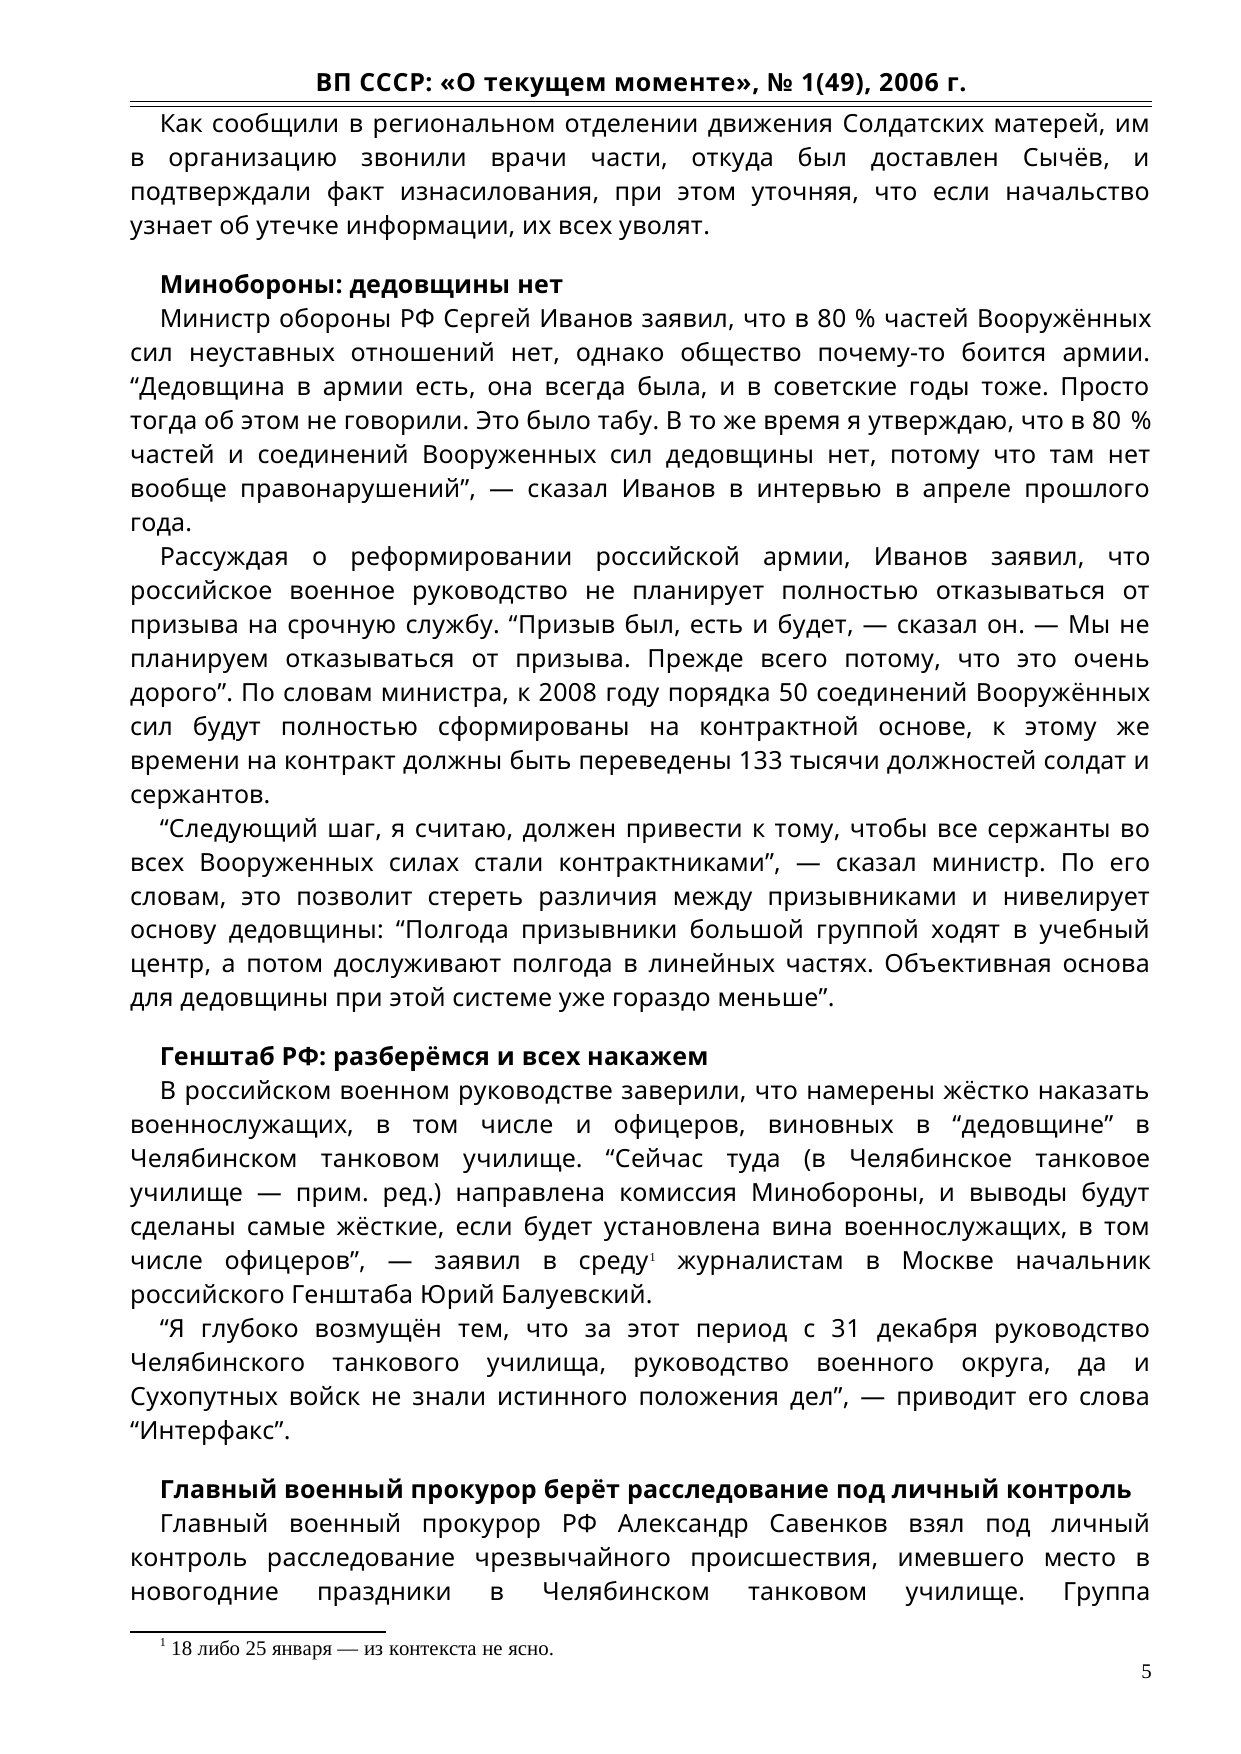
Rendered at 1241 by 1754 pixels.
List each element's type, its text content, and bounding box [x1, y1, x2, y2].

text Минобороны: дедовщины нет [130, 267, 1152, 301]
text Как сообщили в региональном отделении движения Солдатских матерей, им в организацию звонили врачи части, откуда был доставлен Сычёв, и подтверждали факт изнасилования, при этом уточняя, что если начальство узнает об утечке информации, их всех уволят. [130, 107, 1152, 242]
text Генштаб РФ: разберёмся и всех накажем [130, 1039, 1152, 1073]
text Главный военный прокурор РФ Александр Савенков взял под личный контроль расследование чрезвычайного происшествия, имевшего место в новогодние праздники в Челябинском танковом училище. Группа [130, 1506, 1152, 1608]
text 18 либо 25 января — из контекста не ясно. [130, 1638, 1152, 1659]
text Рассуждая о реформировании российской армии, Иванов заявил, что российское военное руководство не планирует полностью отказываться от призыва на срочную службу. “Призыв был, есть и будет, — сказал он. — Мы не планируем отказываться от призыва. Прежде всего потому, что это очень дорого”. По словам министра, к 2008 году порядка 50 соединений Вооружённых сил будут полностью сформированы на контрактной основе, к этому же времени на контракт должны быть переведены 133 тысячи должностей солдат и сержантов. [130, 539, 1152, 811]
text В российском военном руководстве заверили, что намерены жёстко наказать военнослужащих, в том числе и офицеров, виновных в “дедовщине” в Челябинском танковом училище. “Сейчас туда (в Челябинское танковое училище — прим. ред.) направлена комиссия Минобороны, и выводы будут сделаны самые жёсткие, если будет установлена вина военнослужащих, в том числе офицеров”, — заявил в среду журналистам в Москве начальник российского Генштаба Юрий Балуевский. [130, 1073, 1152, 1311]
text Министр обороны РФ Сергей Иванов заявил, что в 80 % частей Вооружённых сил неуставных отношений нет, однако общество почему-то боится армии. “Дедовщина в армии есть, она всегда была, и в советские годы тоже. Просто тогда об этом не говорили. Это было табу. В то же время я утверждаю, что в 80 % частей и соединений Вооруженных сил дедовщины нет, потому что там нет вообще правонарушений”, — сказал Иванов в интервью в апреле прошлого года. [130, 301, 1152, 539]
text “Следующий шаг, я считаю, должен привести к тому, чтобы все сержанты во всех Вооруженных силах стали контрактниками”, — сказал министр. По его словам, это позволит стереть различия между призывниками и нивелирует основу дедовщины: “Полгода призывники большой группой ходят в учебный центр, а потом дослуживают полгода в линейных частях. Объективная основа для дедовщины при этой системе уже гораздо меньше”. [130, 811, 1152, 1014]
text “Я глубоко возмущён тем, что за этот период с 31 декабря руководство Челябинского танкового училища, руководство военного округа, да и Сухопутных войск не знали истинного положения дел”, — приводит его слова “Интерфакс”. [130, 1311, 1152, 1447]
text Главный военный прокурор берёт расследование под личный контроль [130, 1472, 1152, 1506]
